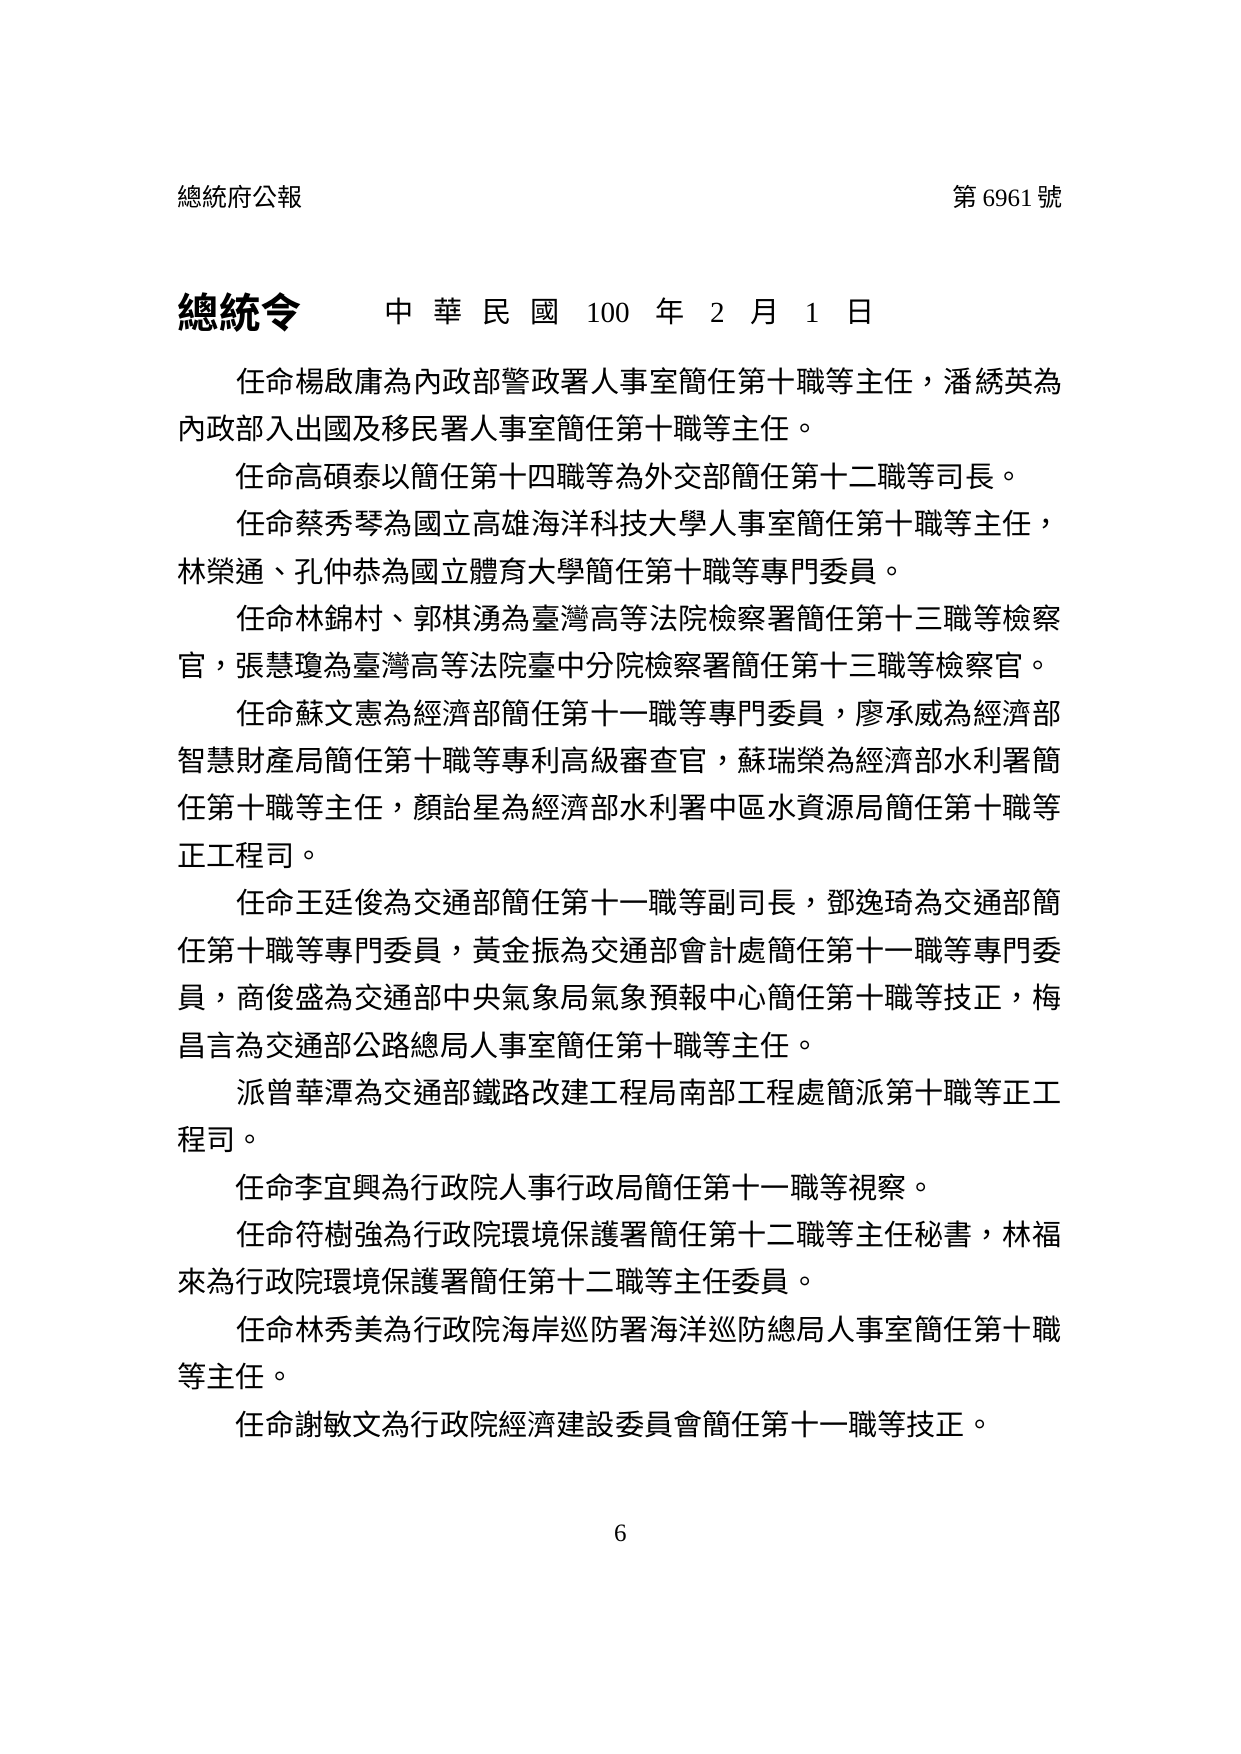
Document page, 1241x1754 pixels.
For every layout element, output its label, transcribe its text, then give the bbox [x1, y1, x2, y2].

text 任命楊啟庸為內政部警政署人事室簡任第十職等主任，潘綉英為內政部入出國及移民署人事室簡任第十職等主任。 [177, 354, 1063, 449]
text 任命蔡秀琴為國立高雄海洋科技大學人事室簡任第十職等主任，林榮通、孔仲恭為國立體育大學簡任第十職等專門委員。 [177, 497, 1063, 591]
text 派曾華潭為交通部鐵路改建工程局南部工程處簡派第十職等正工程司。 [177, 1065, 1063, 1160]
text 任命李宜興為行政院人事行政局簡任第十一職等視察。 [177, 1160, 1063, 1208]
text 任命王廷俊為交通部簡任第十一職等副司長，鄧逸琦為交通部簡任第十職等專門委員，黃金振為交通部會計處簡任第十一職等專門委員，商俊盛為交通部中央氣象局氣象預報中心簡任第十職等技正，梅昌言為交通部公路總局人事室簡任第十職等主任。 [177, 876, 1063, 1065]
text 任命林錦村、郭棋湧為臺灣高等法院檢察署簡任第十三職等檢察官，張慧瓊為臺灣高等法院臺中分院檢察署簡任第十三職等檢察官。 [177, 591, 1063, 686]
text 任命高碩泰以簡任第十四職等為外交部簡任第十二職等司長。 [177, 449, 1063, 497]
text 任命謝敏文為行政院經濟建設委員會簡任第十一職等技正。 [177, 1397, 1063, 1444]
text 任命符樹強為行政院環境保護署簡任第十二職等主任秘書，林福來為行政院環境保護署簡任第十二職等主任委員。 [177, 1208, 1063, 1302]
text 任命林秀美為行政院海岸巡防署海洋巡防總局人事室簡任第十職等主任。 [177, 1302, 1063, 1397]
table_header 中華民國100年2月1日 [381, 266, 877, 354]
text 任命蘇文憲為經濟部簡任第十一職等專門委員，廖承威為經濟部智慧財產局簡任第十職等專利高級審查官，蘇瑞榮為經濟部水利署簡任第十職等主任，顏詒星為經濟部水利署中區水資源局簡任第十職等正工程司。 [177, 686, 1063, 876]
table_header 總統令 [174, 266, 381, 354]
